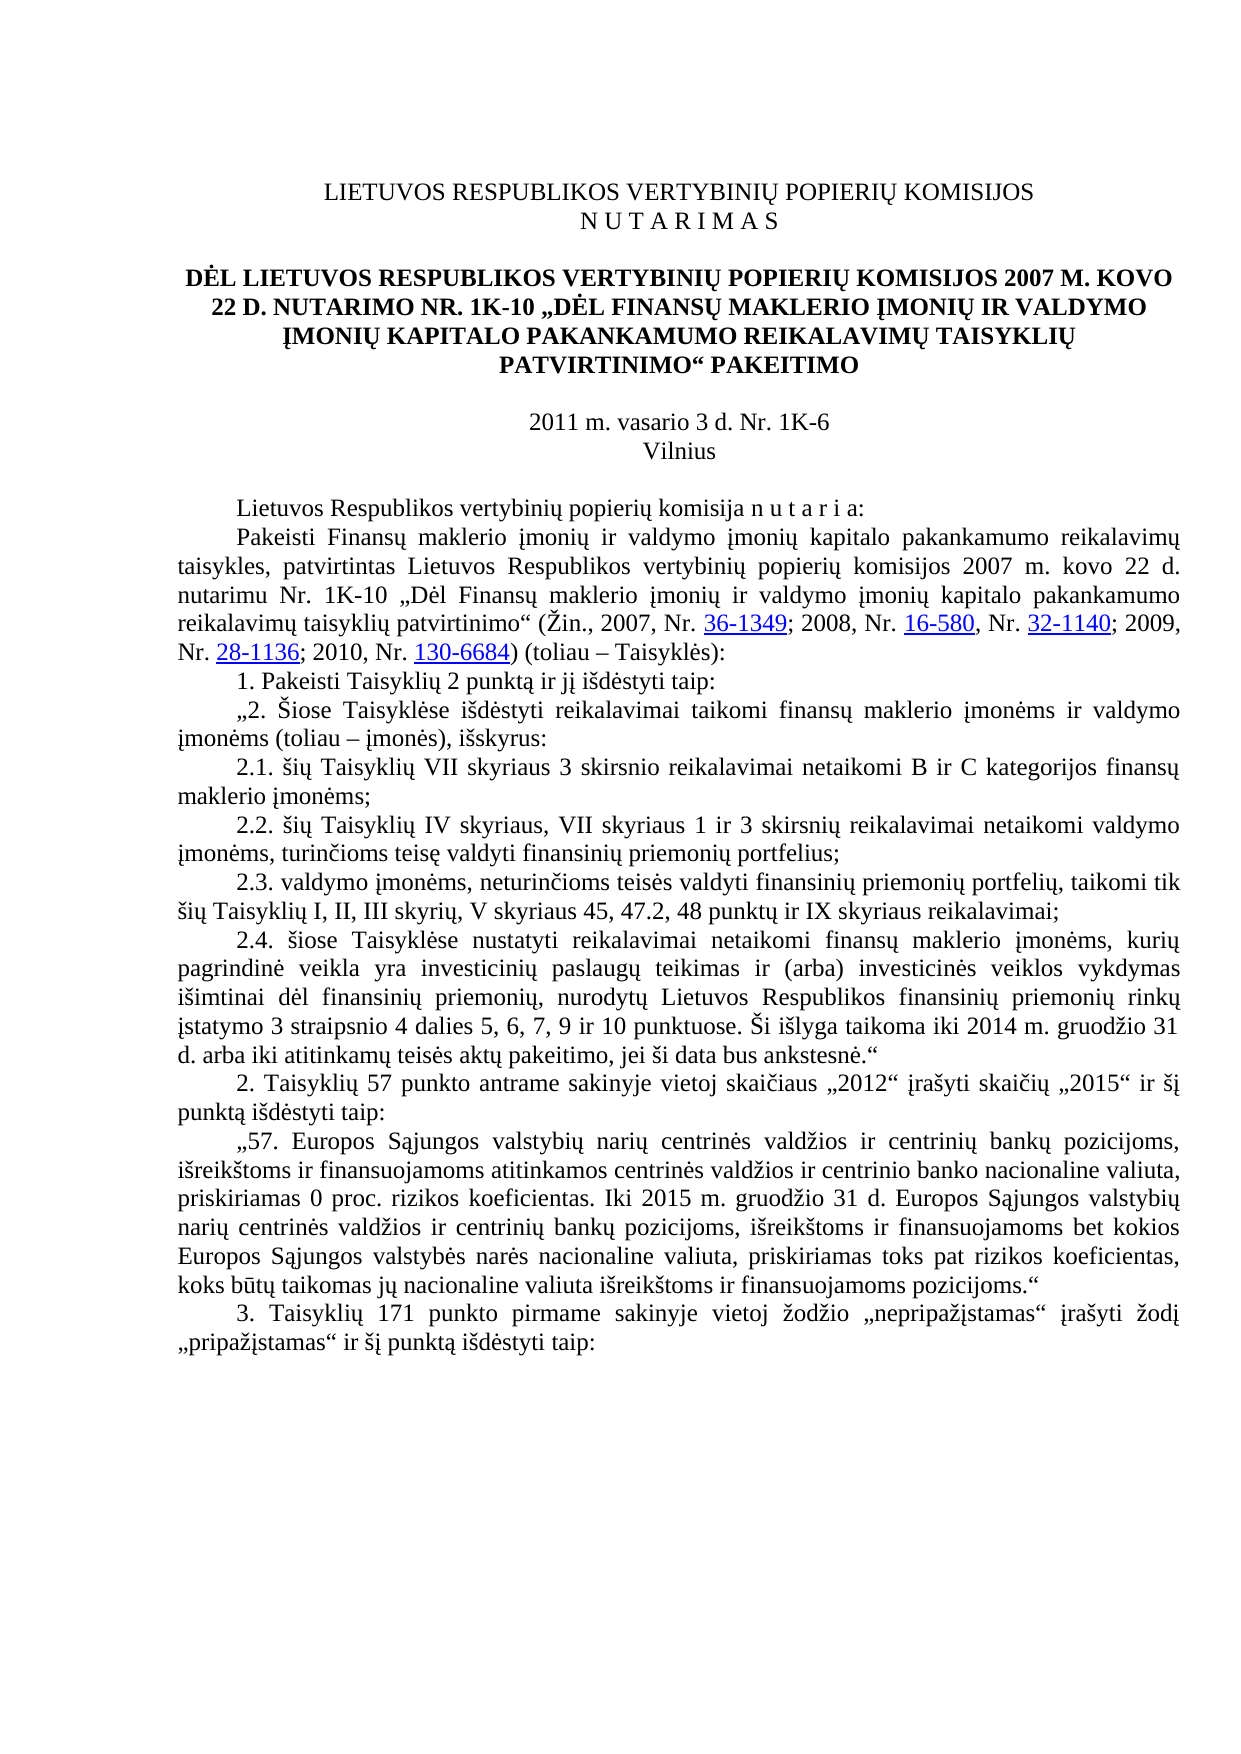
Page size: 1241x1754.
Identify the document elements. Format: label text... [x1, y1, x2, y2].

text „2. Šiose Taisyklėse išdėstyti reikalavimai taikomi finansų maklerio įmonėms ir valdymo įmonėms (toliau – įmonės), išskyrus: [177, 695, 1181, 752]
text NUTARIMAS [177, 206, 1181, 235]
text Vilnius [177, 436, 1181, 465]
text DĖL lietuvos respublikos vertybinių popierių komisijos 2007 m. kovo 22 d. nutarimo Nr. 1k-10 „Dėl FINANSŲ MAKLERIO ĮMONIŲ IR VALDYMO ĮMONIŲ KAPITALO PAKANKAMUMO REIKALAVIMŲ taisyklių patvirtinimo“ pakeitimo [177, 263, 1181, 378]
text 3. Taisyklių 171 punkto pirmame sakinyje vietoj žodžio „nepripažįstamas“ įrašyti žodį „pripažįstamas“ ir šį punktą išdėstyti taip: [177, 1298, 1181, 1356]
text 1. Pakeisti Taisyklių 2 punktą ir jį išdėstyti taip: [177, 666, 1181, 695]
text LIETUVOS RESPUBLIKOS VERTYBINIŲ POPIERIŲ KOMISIJOS [177, 177, 1181, 206]
text 2. Taisyklių 57 punkto antrame sakinyje vietoj skaičiaus „2012“ įrašyti skaičių „2015“ ir šį punktą išdėstyti taip: [177, 1068, 1181, 1126]
text 2.3. valdymo įmonėms, neturinčioms teisės valdyti finansinių priemonių portfelių, taikomi tik šių Taisyklių I, II, III skyrių, V skyriaus 45, 47.2, 48 punktų ir IX skyriaus reikalavimai; [177, 867, 1181, 925]
text Lietuvos Respublikos vertybinių popierių komisija nutaria: [177, 493, 1181, 522]
text 2.4. šiose Taisyklėse nustatyti reikalavimai netaikomi finansų maklerio įmonėms, kurių pagrindinė veikla yra investicinių paslaugų teikimas ir (arba) investicinės veiklos vykdymas išimtinai dėl finansinių priemonių, nurodytų Lietuvos Respublikos finansinių priemonių rinkų įstatymo 3 straipsnio 4 dalies 5, 6, 7, 9 ir 10 punktuose. Ši išlyga taikoma iki 2014 m. gruodžio 31 d. arba iki atitinkamų teisės aktų pakeitimo, jei ši data bus ankstesnė.“ [177, 925, 1181, 1068]
text „57. Europos Sąjungos valstybių narių centrinės valdžios ir centrinių bankų pozicijoms, išreikštoms ir finansuojamoms atitinkamos centrinės valdžios ir centrinio banko nacionaline valiuta, priskiriamas 0 proc. rizikos koeficientas. Iki 2015 m. gruodžio 31 d. Europos Sąjungos valstybių narių centrinės valdžios ir centrinių bankų pozicijoms, išreikštoms ir finansuojamoms bet kokios Europos Sąjungos valstybės narės nacionaline valiuta, priskiriamas toks pat rizikos koeficientas, koks būtų taikomas jų nacionaline valiuta išreikštoms ir finansuojamoms pozicijoms.“ [177, 1126, 1181, 1298]
text 2.2. šių Taisyklių IV skyriaus, VII skyriaus 1 ir 3 skirsnių reikalavimai netaikomi valdymo įmonėms, turinčioms teisę valdyti finansinių priemonių portfelius; [177, 810, 1181, 867]
text Pakeisti Finansų maklerio įmonių ir valdymo įmonių kapitalo pakankamumo reikalavimų taisykles, patvirtintas Lietuvos Respublikos vertybinių popierių komisijos 2007 m. kovo 22 d. nutarimu Nr. 1K-10 „Dėl Finansų maklerio įmonių ir valdymo įmonių kapitalo pakankamumo reikalavimų taisyklių patvirtinimo“ (Žin., 2007, Nr. 36-1349; 2008, Nr. 16-580, Nr. 32-1140; 2009, Nr. 28-1136; 2010, Nr. 130-6684) (toliau – Taisyklės): [177, 522, 1181, 666]
text 2011 m. vasario 3 d. Nr. 1K-6 [177, 407, 1181, 436]
text 2.1. šių Taisyklių VII skyriaus 3 skirsnio reikalavimai netaikomi B ir C kategorijos finansų maklerio įmonėms; [177, 752, 1181, 810]
